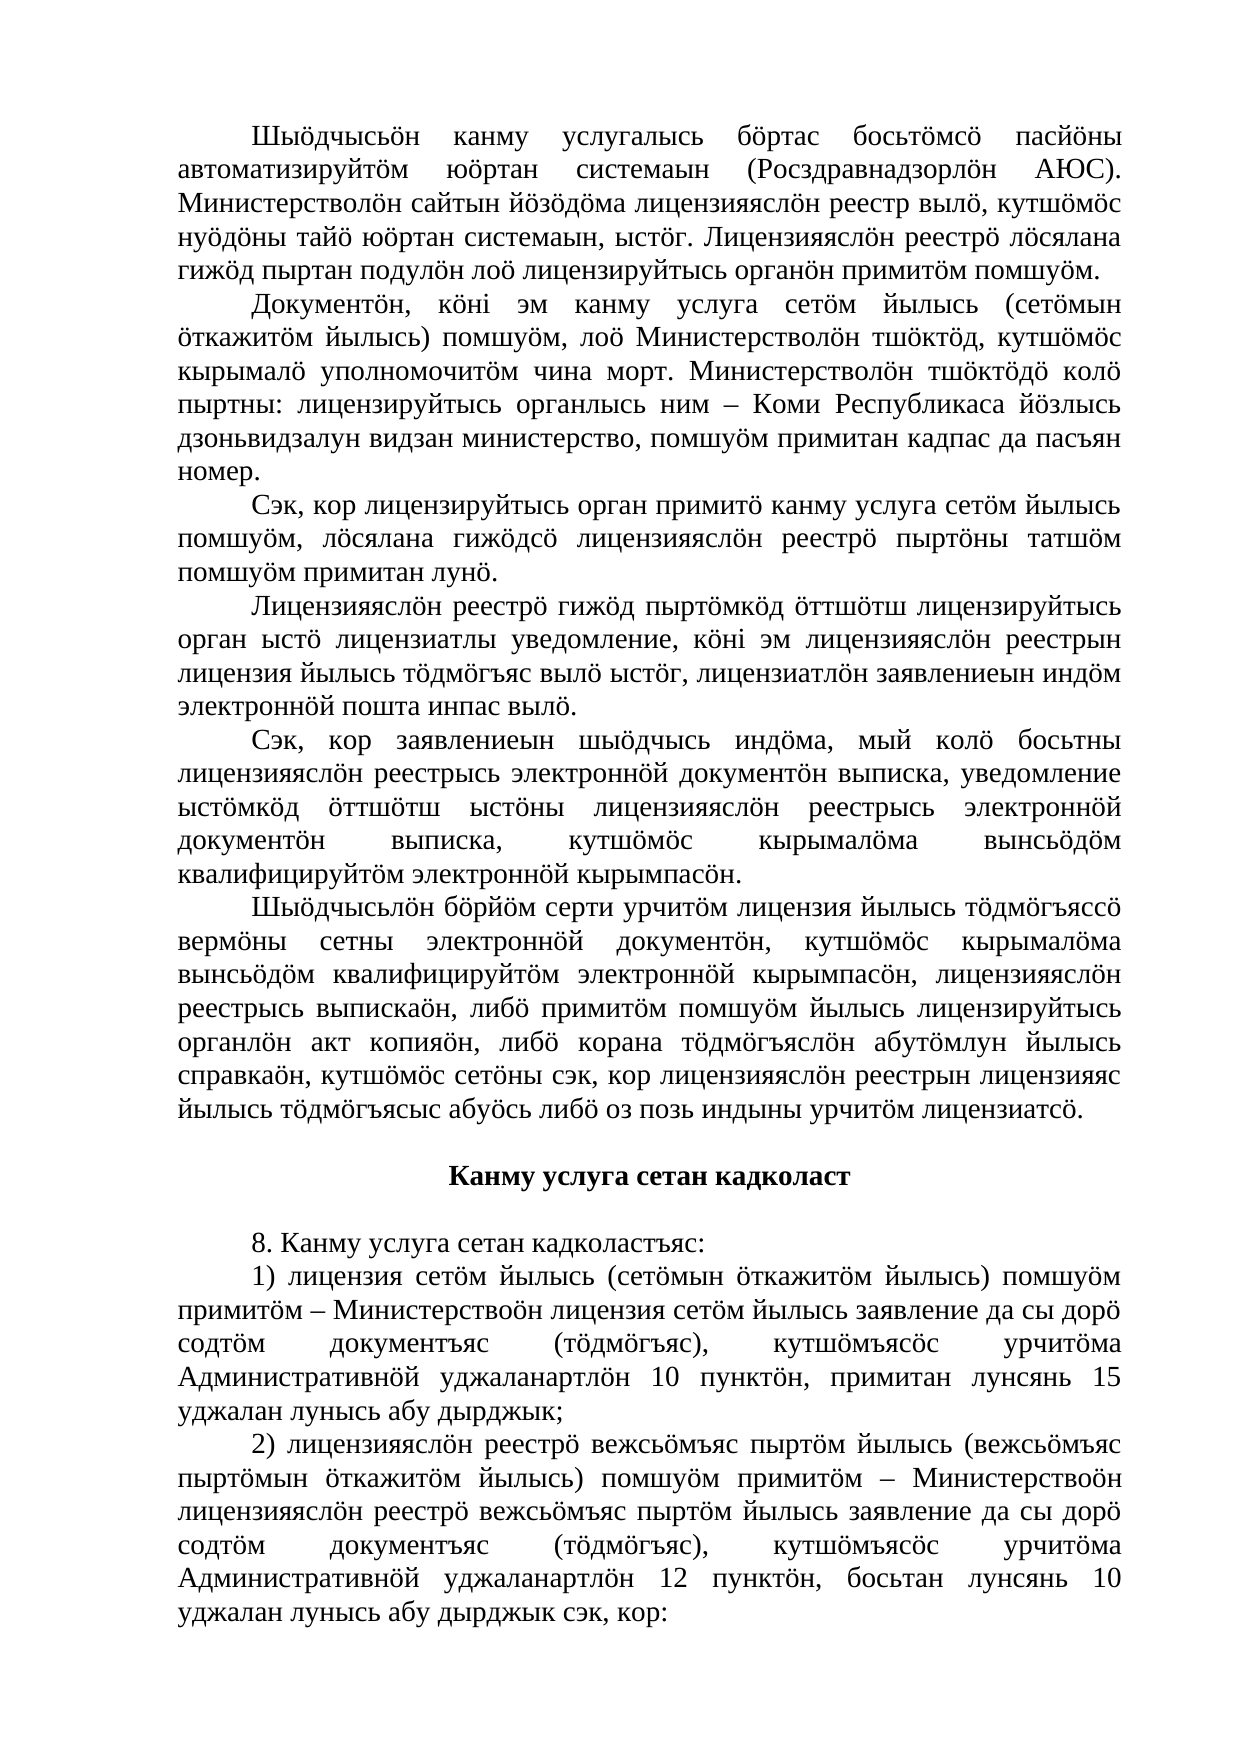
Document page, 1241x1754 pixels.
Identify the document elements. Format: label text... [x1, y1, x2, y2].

text Лицензияяслӧн реестрӧ гижӧд пыртӧмкӧд ӧттшӧтш лицензируйтысь орган ыстӧ лицензиатлы уведомление, кӧні эм лицензияяслӧн реестрын лицензия йылысь тӧдмӧгъяс вылӧ ыстӧг, лицензиатлӧн заявлениеын индӧм электроннӧй пошта инпас вылӧ. [177, 588, 1122, 722]
text 8. Канму услуга сетан кадколастъяс: [177, 1225, 1122, 1258]
text Документӧн, кӧні эм канму услуга сетӧм йылысь (сетӧмын ӧткажитӧм йылысь) помшуӧм, лоӧ Министерстволӧн тшӧктӧд, кутшӧмӧс кырымалӧ уполномочитӧм чина морт. Министерстволӧн тшӧктӧдӧ колӧ пыртны: лицензируйтысь органлысь ним – Коми Республикаса йӧзлысь дзоньвидзалун видзан министерство, помшуӧм примитан кадпас да пасъян номер. [177, 286, 1122, 487]
text Шыӧдчысьлӧн бӧрйӧм серти урчитӧм лицензия йылысь тӧдмӧгъяссӧ вермӧны сетны электроннӧй документӧн, кутшӧмӧс кырымалӧма вынсьӧдӧм квалифицируйтӧм электроннӧй кырымпасӧн, лицензияяслӧн реестрысь выпискаӧн, либӧ примитӧм помшуӧм йылысь лицензируйтысь органлӧн акт копияӧн, либӧ корана тӧдмӧгъяслӧн абутӧмлун йылысь справкаӧн, кутшӧмӧс сетӧны сэк, кор лицензияяслӧн реестрын лицензияяс йылысь тӧдмӧгъясыс абуӧсь либӧ оз позь индыны урчитӧм лицензиатсӧ. [177, 889, 1122, 1124]
text 1) лицензия сетӧм йылысь (сетӧмын ӧткажитӧм йылысь) помшуӧм примитӧм – Министерствоӧн лицензия сетӧм йылысь заявление да сы дорӧ содтӧм документъяс (тӧдмӧгъяс), кутшӧмъясӧс урчитӧма Административнӧй уджаланартлӧн 10 пунктӧн, примитан лунсянь 15 уджалан лунысь абу дырджык; [177, 1258, 1122, 1426]
text Сэк, кор лицензируйтысь орган примитӧ канму услуга сетӧм йылысь помшуӧм, лӧсялана гижӧдсӧ лицензияяслӧн реестрӧ пыртӧны татшӧм помшуӧм примитан лунӧ. [177, 487, 1122, 588]
text Канму услуга сетан кадколаст [177, 1158, 1122, 1191]
text 2) лицензияяслӧн реестрӧ вежсьӧмъяс пыртӧм йылысь (вежсьӧмъяс пыртӧмын ӧткажитӧм йылысь) помшуӧм примитӧм – Министерствоӧн лицензияяслӧн реестрӧ вежсьӧмъяс пыртӧм йылысь заявление да сы дорӧ содтӧм документъяс (тӧдмӧгъяс), кутшӧмъясӧс урчитӧма Административнӧй уджаланартлӧн 12 пунктӧн, босьтан лунсянь 10 уджалан лунысь абу дырджык сэк, кор: [177, 1426, 1122, 1627]
text Шыӧдчысьӧн канму услугалысь бӧртас босьтӧмсӧ пасйӧны автоматизируйтӧм юӧртан системаын (Росздравнадзорлӧн АЮС). Министерстволӧн сайтын йӧзӧдӧма лицензияяслӧн реестр вылӧ, кутшӧмӧс нуӧдӧны тайӧ юӧртан системаын, ыстӧг. Лицензияяслӧн реестрӧ лӧсялана гижӧд пыртан подулӧн лоӧ лицензируйтысь органӧн примитӧм помшуӧм. [177, 118, 1122, 286]
text Сэк, кор заявлениеын шыӧдчысь индӧма, мый колӧ босьтны лицензияяслӧн реестрысь электроннӧй документӧн выписка, уведомление ыстӧмкӧд ӧттшӧтш ыстӧны лицензияяслӧн реестрысь электроннӧй документӧн выписка, кутшӧмӧс кырымалӧма вынсьӧдӧм квалифицируйтӧм электроннӧй кырымпасӧн. [177, 722, 1122, 889]
